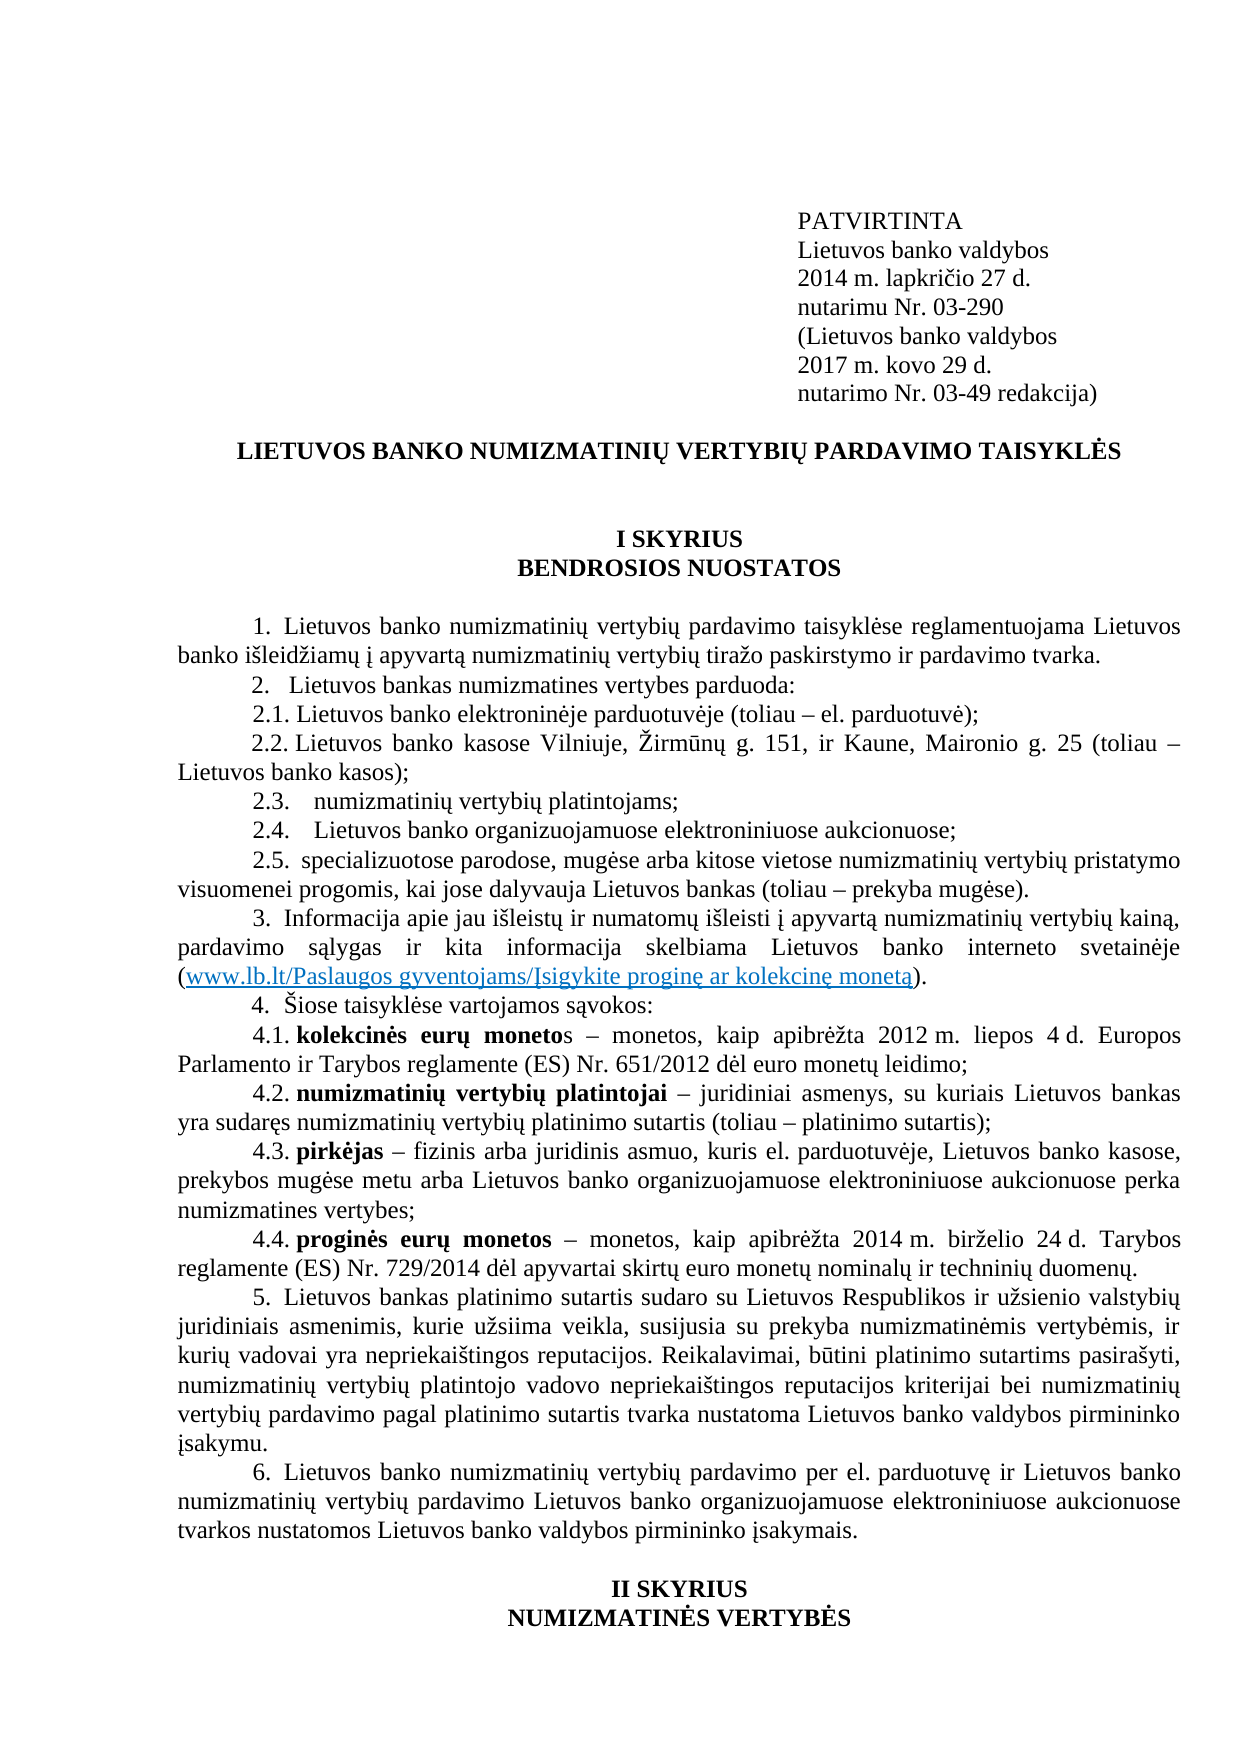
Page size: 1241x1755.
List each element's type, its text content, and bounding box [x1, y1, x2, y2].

text 2.2. Lietuvos banko kasose Vilniuje, Žirmūnų g. 151, ir Kaune, Maironio g. 25 (toliau – Lietuvos banko kasos); [177, 728, 1181, 786]
subtitle II SKYRIUS [177, 1574, 1181, 1603]
text 2.4. Lietuvos banko organizuojamuose elektroniniuose aukcionuose; [252, 816, 1181, 845]
text PATVIRTINTA [177, 206, 1181, 235]
text I SKYRIUS [177, 524, 1181, 553]
text 2.5. specializuotose parodose, mugėse arba kitose vietose numizmatinių vertybių pristatymo visuomenei progomis, kai jose dalyvauja Lietuvos bankas (toliau – prekyba mugėse). [177, 845, 1181, 903]
text 4.3. pirkėjas – fizinis arba juridinis asmuo, kuris el. parduotuvėje, Lietuvos banko kasose, prekybos mugėse metu arba Lietuvos banko organizuojamuose elektroniniuose aukcionuose perka numizmatines vertybes; [177, 1136, 1181, 1224]
text 2. Lietuvos bankas numizmatines vertybes parduoda: [251, 670, 1181, 699]
text 6. Lietuvos banko numizmatinių vertybių pardavimo per el. parduotuvę ir Lietuvos banko numizmatinių vertybių pardavimo Lietuvos banko organizuojamuose elektroniniuose aukcionuose tvarkos nustatomos Lietuvos banko valdybos pirmininko įsakymais. [177, 1457, 1181, 1545]
text 5. Lietuvos bankas platinimo sutartis sudaro su Lietuvos Respublikos ir užsienio valstybių juridiniais asmenimis, kurie užsiima veikla, susijusia su prekyba numizmatinėmis vertybėmis, ir kurių vadovai yra nepriekaištingos reputacijos. Reikalavimai, būtini platinimo sutartims pasirašyti, numizmatinių vertybių platintojo vadovo nepriekaištingos reputacijos kriterijai bei numizmatinių vertybių pardavimo pagal platinimo sutartis tvarka nustatoma Lietuvos banko valdybos pirmininko įsakymu. [177, 1282, 1181, 1457]
text Lietuvos banko valdybos [797, 235, 1181, 263]
text 4. Šiose taisyklėse vartojamos sąvokos: [177, 991, 1181, 1020]
text 2014 m. lapkričio 27 d. [797, 263, 1181, 292]
subtitle NUMIZMATINĖS VERTYBĖS [177, 1603, 1181, 1632]
text 2.1. Lietuvos banko elektroninėje parduotuvėje (toliau – el. parduotuvė); [252, 699, 1181, 728]
text 3. Informacija apie jau išleistų ir numatomų išleisti į apyvartą numizmatinių vertybių kainą, pardavimo sąlygas ir kita informacija skelbiama Lietuvos banko interneto svetainėje (www.lb.lt/Paslaugos gyventojams/Įsigykite proginę ar kolekcinę monetą). [177, 903, 1181, 991]
text 1. Lietuvos banko numizmatinių vertybių pardavimo taisyklėse reglamentuojama Lietuvos banko išleidžiamų į apyvartą numizmatinių vertybių tiražo paskirstymo ir pardavimo tvarka. [177, 611, 1181, 670]
text 2.3. numizmatinių vertybių platintojams; [252, 786, 1181, 816]
text BENDROSIOS NUOSTATOS [177, 553, 1181, 582]
text 4.2. numizmatinių vertybių platintojai – juridiniai asmenys, su kuriais Lietuvos bankas yra sudaręs numizmatinių vertybių platinimo sutartis (toliau – platinimo sutartis); [177, 1078, 1181, 1136]
text nutarimu Nr. 03-290 [797, 292, 1181, 321]
text 2017 m. kovo 29 d. [709, 350, 1181, 378]
text (Lietuvos banko valdybos [709, 321, 1181, 350]
text nutarimo Nr. 03-49 redakcija) [797, 378, 1181, 407]
text LIETUVOS BANKO NUMIZMATINIŲ VERTYBIŲ PARDAVIMO TAISYKLĖS [177, 436, 1181, 466]
text 4.4. proginės eurų monetos – monetos, kaip apibrėžta 2014 m. birželio 24 d. Tarybos reglamente (ES) Nr. 729/2014 dėl apyvartai skirtų euro monetų nominalų ir techninių duomenų. [177, 1224, 1181, 1282]
text 4.1. kolekcinės eurų monetos – monetos, kaip apibrėžta 2012 m. liepos 4 d. Europos Parlamento ir Tarybos reglamente (ES) Nr. 651/2012 dėl euro monetų leidimo; [177, 1020, 1181, 1078]
